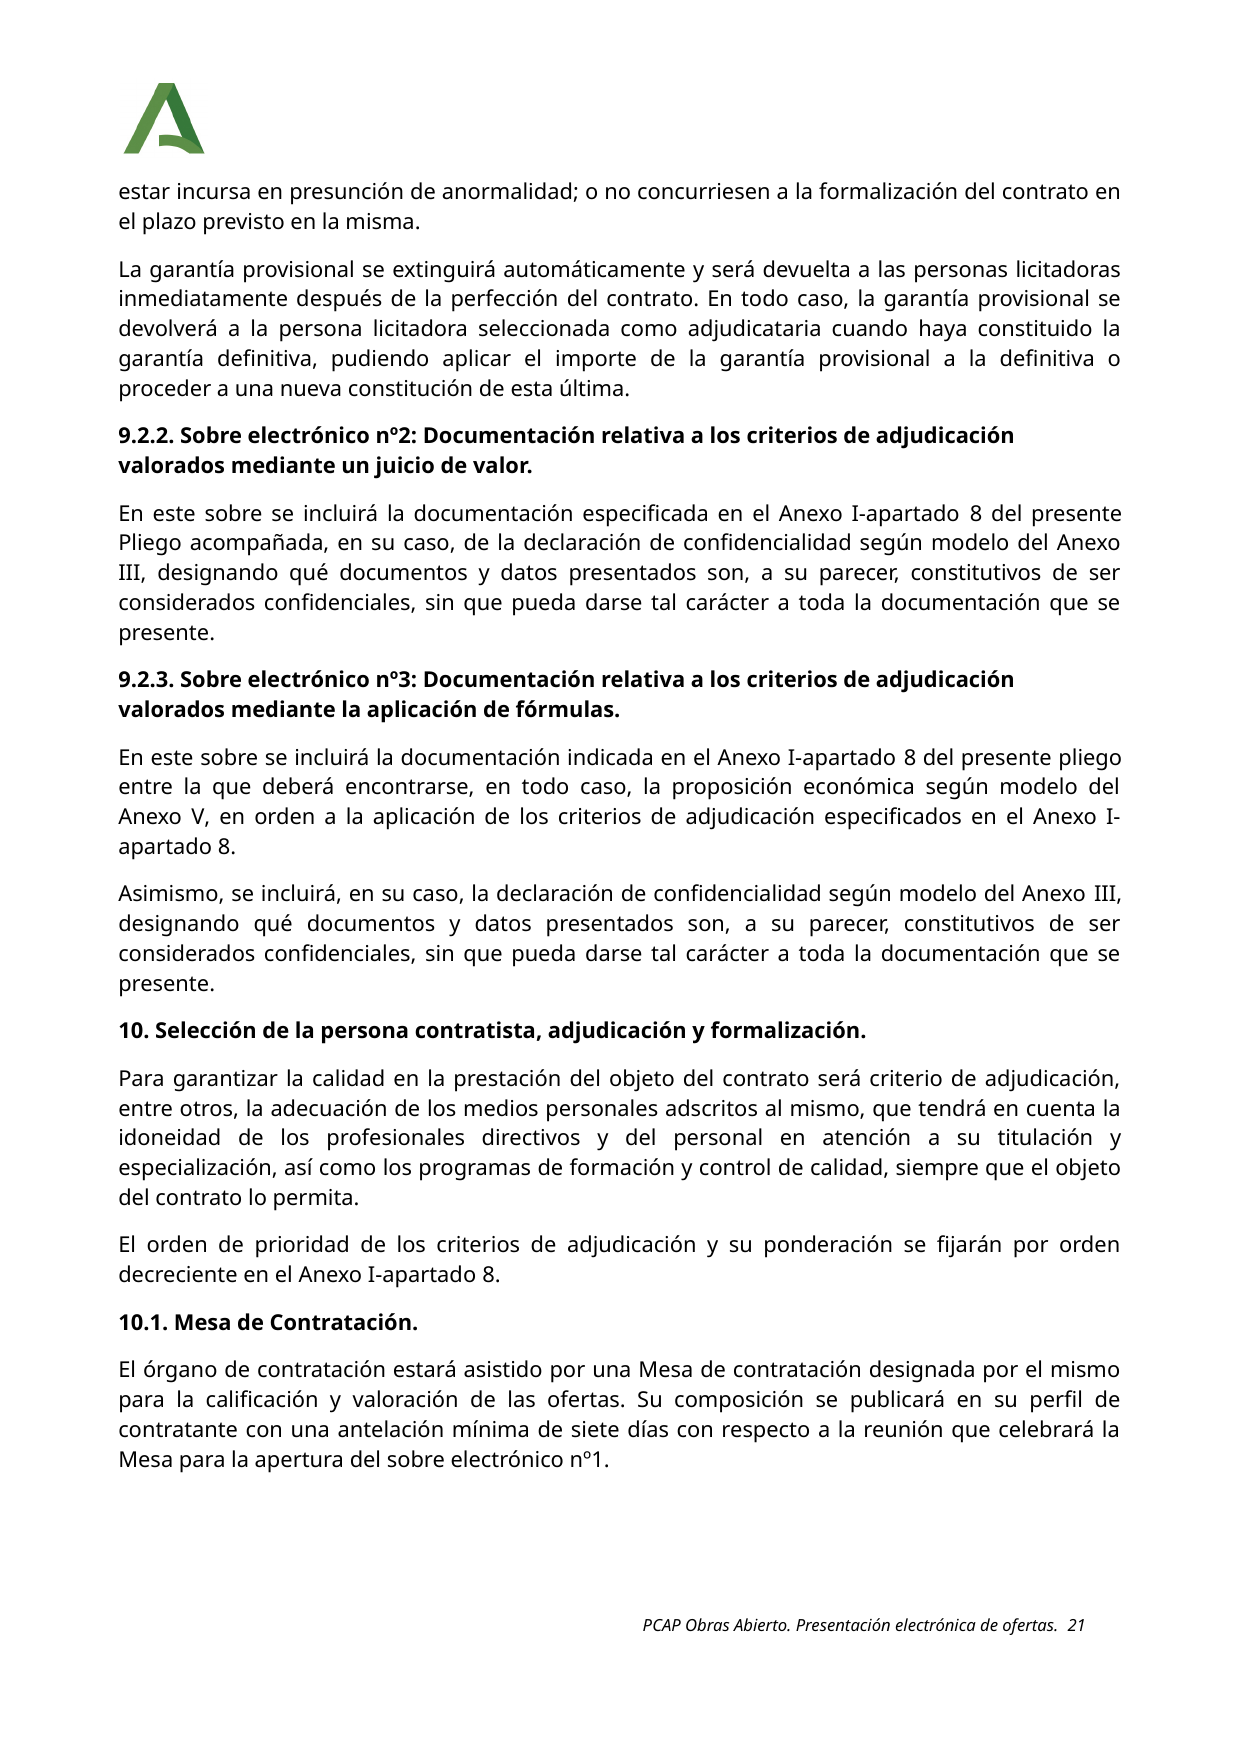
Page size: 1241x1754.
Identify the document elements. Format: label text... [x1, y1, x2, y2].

text Asimismo, se incluirá, en su caso, la declaración de confidencialidad según modelo del Anexo III, designando qué documentos y datos presentados son, a su parecer, constitutivos de ser considerados confidenciales, sin que pueda darse tal carácter a toda la documentación que se presente. [118, 878, 1122, 998]
text En este sobre se incluirá la documentación especificada en el Anexo I-apartado 8 del presente Pliego acompañada, en su caso, de la declaración de confidencialidad según modelo del Anexo III, designando qué documentos y datos presentados son, a su parecer, constitutivos de ser considerados confidenciales, sin que pueda darse tal carácter a toda la documentación que se presente. [118, 498, 1122, 647]
text El órgano de contratación estará asistido por una Mesa de contratación designada por el mismo para la calificación y valoración de las ofertas. Su composición se publicará en su perfil de contratante con una antelación mínima de siete días con respecto a la reunión que celebrará la Mesa para la apertura del sobre electrónico nº1. [118, 1354, 1122, 1473]
text Para garantizar la calidad en la prestación del objeto del contrato será criterio de adjudicación, entre otros, la adecuación de los medios personales adscritos al mismo, que tendrá en cuenta la idoneidad de los profesionales directivos y del personal en atención a su titulación y especialización, así como los programas de formación y control de calidad, siempre que el objeto del contrato lo permita. [118, 1063, 1122, 1212]
subtitle 10.1. Mesa de Contratación. [118, 1307, 1122, 1337]
text El orden de prioridad de los criterios de adjudicación y su ponderación se fijarán por orden decreciente en el Anexo I-apartado 8. [118, 1229, 1122, 1289]
text En este sobre se incluirá la documentación indicada en el Anexo I-apartado 8 del presente pliego entre la que deberá encontrarse, en todo caso, la proposición económica según modelo del Anexo V, en orden a la aplicación de los criterios de adjudicación especificados en el Anexo I-apartado 8. [118, 742, 1122, 861]
picture [119, 78, 209, 158]
subtitle 9.2.2. Sobre electrónico nº2: Documentación relativa a los criterios de adjudicación valorados mediante un juicio de valor. [118, 420, 1122, 480]
text La garantía provisional se extinguirá automáticamente y será devuelta a las personas licitadoras inmediatamente después de la perfección del contrato. En todo caso, la garantía provisional se devolverá a la persona licitadora seleccionada como adjudicataria cuando haya constituido la garantía definitiva, pudiendo aplicar el importe de la garantía provisional a la definitiva o proceder a una nueva constitución de esta última. [118, 254, 1122, 403]
text estar incursa en presunción de anormalidad; o no concurriesen a la formalización del contrato en el plazo previsto en la misma. [118, 176, 1122, 236]
subtitle 10. Selección de la persona contratista, adjudicación y formalización. [118, 1015, 1122, 1045]
subtitle 9.2.3. Sobre electrónico nº3: Documentación relativa a los criterios de adjudicación valorados mediante la aplicación de fórmulas. [118, 664, 1122, 724]
